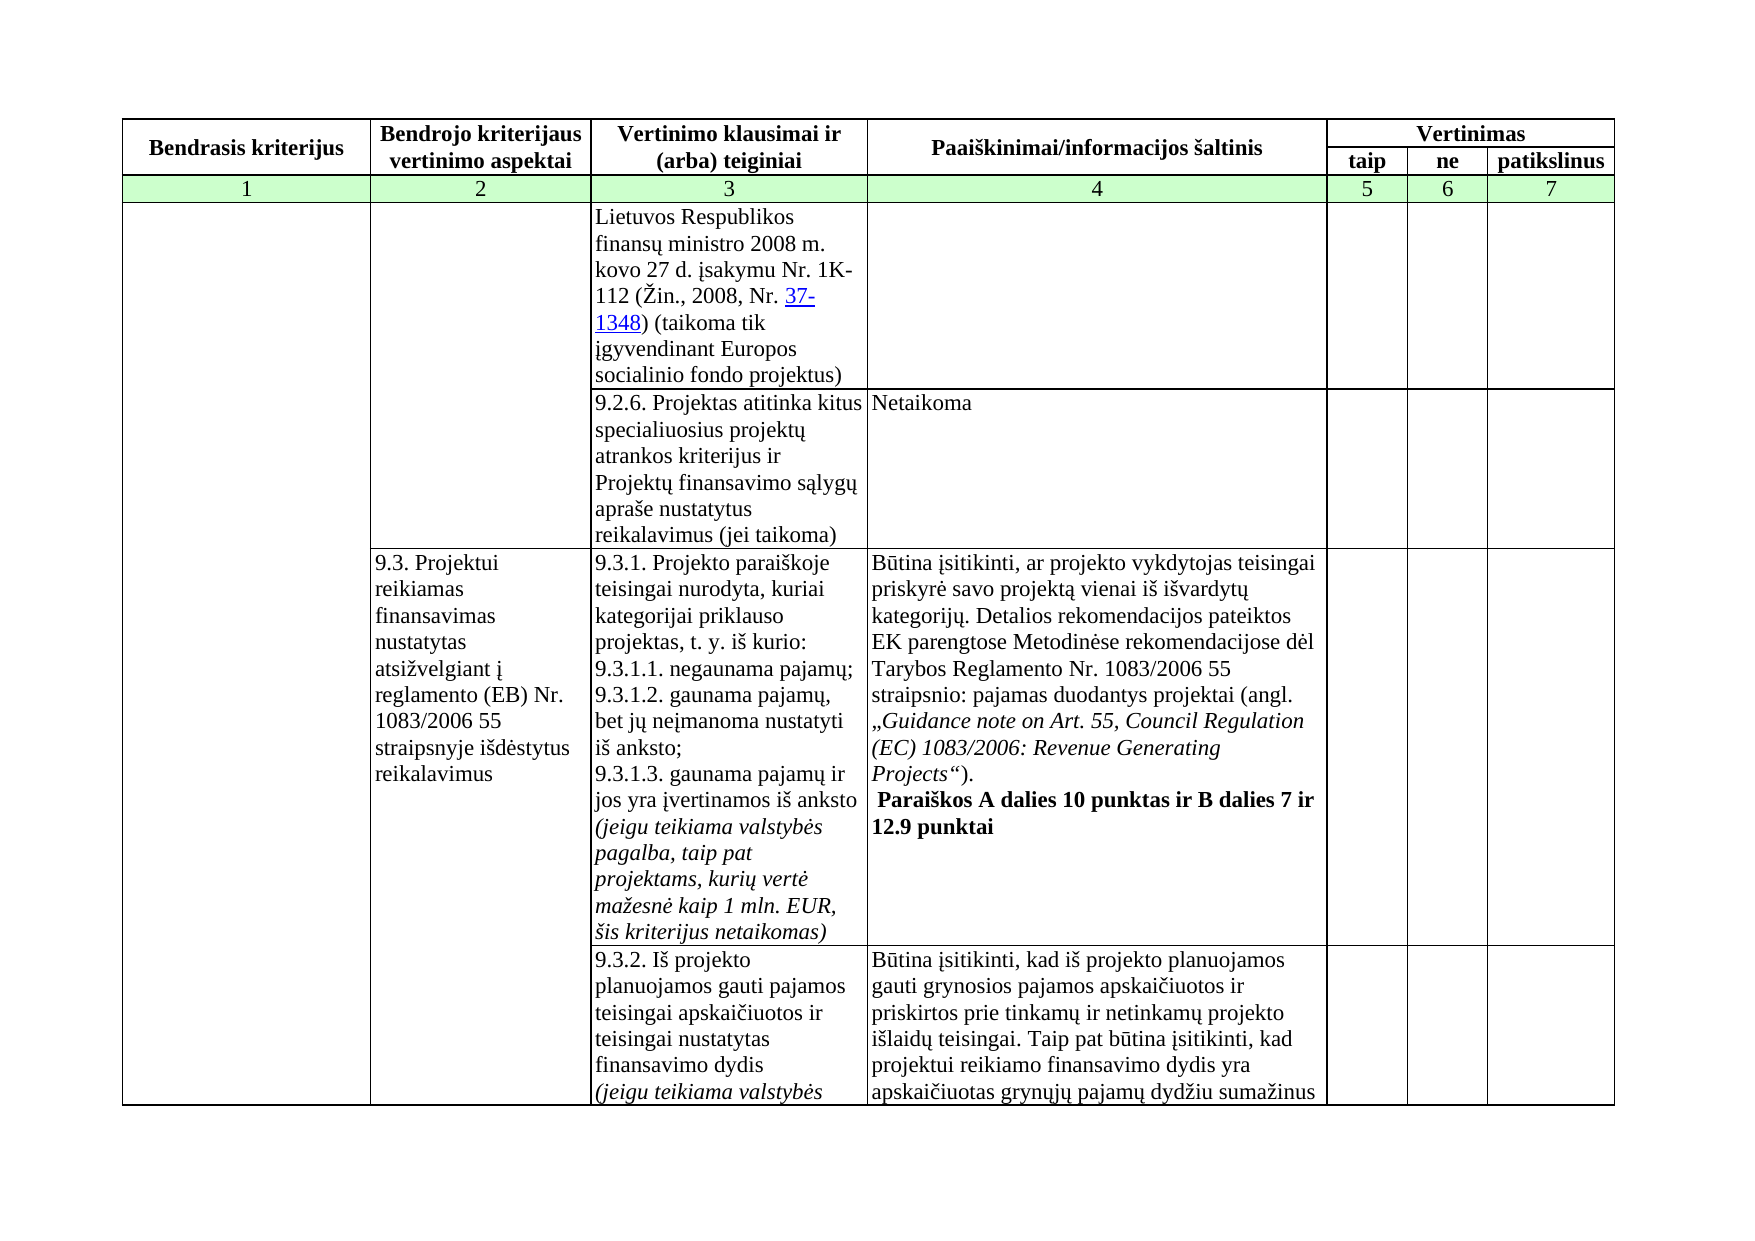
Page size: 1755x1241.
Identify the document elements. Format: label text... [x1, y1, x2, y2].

table_cell 2 [371, 176, 590, 202]
table_cell Lietuvos Respublikos finansų ministro 2008 m. kovo 27 d. įsakymu Nr. 1K-112 (Žin., 2008, Nr. 37-1348) (taikoma tik įgyvendinant Europos socialinio fondo projektus) [592, 203, 867, 388]
table_cell [371, 203, 590, 548]
table_cell [1408, 946, 1487, 1104]
table_cell [1328, 946, 1407, 1104]
table_cell 3 [592, 176, 867, 202]
table_cell [1328, 203, 1407, 388]
table_cell 9.2.6. Projektas atitinka kitus specialiuosius projektų atrankos kriterijus ir Projektų finansavimo sąlygų apraše nustatytus reikalavimus (jei taikoma) [592, 390, 867, 548]
table_cell [1488, 549, 1614, 944]
table_cell [1615, 388, 1629, 548]
table_cell [1408, 203, 1487, 388]
table_cell [1636, 202, 1641, 388]
table_header [1615, 118, 1629, 146]
table_cell [1636, 174, 1641, 202]
table_cell 4 [868, 176, 1326, 202]
table_cell [1488, 946, 1614, 1104]
table_cell [1615, 174, 1629, 202]
table_cell 7 [1488, 176, 1614, 202]
table_header Bendrojo kriterijaus vertinimo aspektai [371, 120, 590, 174]
table_cell [1629, 202, 1636, 388]
table_cell [1636, 146, 1641, 174]
table_cell [1629, 945, 1636, 1104]
table_cell [1408, 549, 1487, 944]
table_header Bendrasis kriterijus [123, 120, 370, 174]
table_cell patikslinus [1488, 148, 1614, 174]
table_cell [1629, 388, 1636, 548]
table_cell [1629, 146, 1636, 174]
table_cell [1488, 203, 1614, 388]
table_cell [868, 203, 1326, 388]
table_cell [1636, 945, 1641, 1104]
table_cell 9.3.2. Iš projekto planuojamos gauti pajamos teisingai apskaičiuotos ir teisingai nustatytas finansavimo dydis (jeigu teikiama valstybės [592, 946, 867, 1104]
table_cell [1408, 390, 1487, 548]
table_cell 6 [1408, 176, 1487, 202]
table_cell Būtina įsitikinti, ar projekto vykdytojas teisingai priskyrė savo projektą vienai iš išvardytų kategorijų. Detalios rekomendacijos pateiktos EK parengtose Metodinėse rekomendacijose dėl Tarybos Reglamento Nr. 1083/2006 55 straipsnio: pajamas duodantys projektai (angl. „Guidance note on Art. 55, Council Regulation (EC) 1083/2006: Revenue Generating Projects“). Paraiškos A dalies 10 punktas ir B dalies 7 ir 12.9 punktai [868, 549, 1326, 944]
table_cell [1629, 548, 1636, 944]
table_cell [1636, 388, 1641, 548]
table_cell [1615, 202, 1629, 388]
table_cell [1615, 146, 1629, 174]
table_cell [1636, 548, 1641, 944]
table_header Vertinimas [1328, 120, 1614, 146]
table_cell 1 [123, 176, 370, 202]
table_header Vertinimo klausimai ir (arba) teiginiai [592, 120, 867, 174]
table_cell taip [1328, 148, 1407, 174]
table_cell [1328, 390, 1407, 548]
table_cell [1615, 548, 1629, 944]
table_cell Būtina įsitikinti, kad iš projekto planuojamos gauti grynosios pajamos apskaičiuotos ir priskirtos prie tinkamų ir netinkamų projekto išlaidų teisingai. Taip pat būtina įsitikinti, kad projektui reikiamo finansavimo dydis yra apskaičiuotas grynųjų pajamų dydžiu sumažinus [868, 946, 1326, 1104]
table_cell [1629, 174, 1636, 202]
table_cell 9.3. Projektui reikiamas finansavimas nustatytas atsižvelgiant į reglamento (EB) Nr. 1083/2006 55 straipsnyje išdėstytus reikalavimus [371, 549, 590, 1104]
table_header Paaiškinimai/informacijos šaltinis [868, 120, 1326, 174]
table_header [1636, 118, 1641, 146]
table_cell [1488, 390, 1614, 548]
table_cell [1615, 945, 1629, 1104]
table_cell Netaikoma [868, 390, 1326, 548]
table_cell ne [1408, 148, 1487, 174]
table_cell [1328, 549, 1407, 944]
table_cell [123, 203, 370, 1104]
table_cell 9.3.1. Projekto paraiškoje teisingai nurodyta, kuriai kategorijai priklauso projektas, t. y. iš kurio: 9.3.1.1. negaunama pajamų; 9.3.1.2. gaunama pajamų, bet jų neįmanoma nustatyti iš anksto; 9.3.1.3. gaunama pajamų ir jos yra įvertinamos iš anksto (jeigu teikiama valstybės pagalba, taip pat projektams, kurių vertė mažesnė kaip 1 mln. EUR, šis kriterijus netaikomas) [592, 549, 867, 944]
table_header [1629, 118, 1636, 146]
table_cell 5 [1328, 176, 1407, 202]
